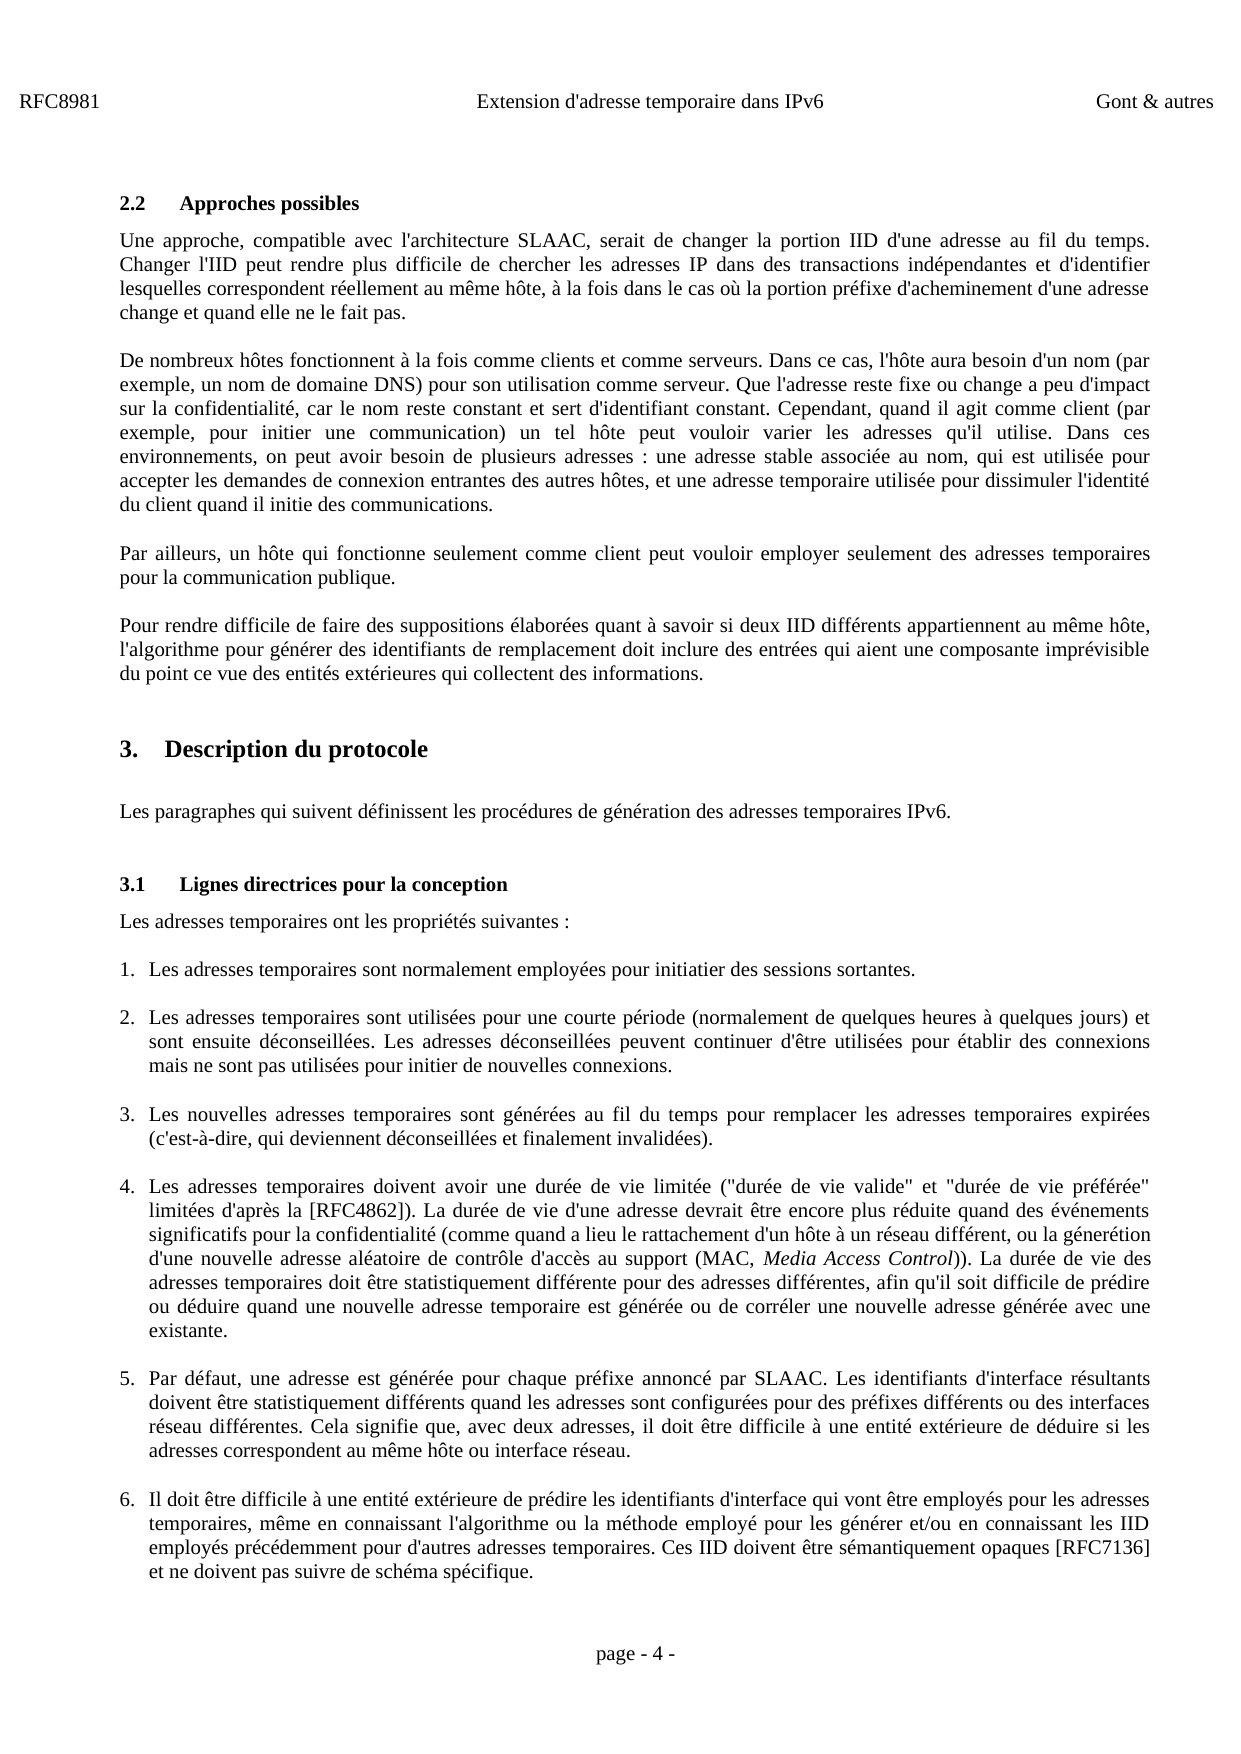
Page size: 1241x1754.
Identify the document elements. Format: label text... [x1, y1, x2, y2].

subtitle 3.1 Lignes directrices pour la conception [119, 872, 1152, 896]
text Par ailleurs, un hôte qui fonctionne seulement comme client peut vouloir employer seulement des adresses temporaires pour la communication publique. [119, 541, 1152, 589]
text Pour rendre difficile de faire des suppositions élaborées quant à savoir si deux IID différents appartiennent au même hôte, l'algorithme pour générer des identifiants de remplacement doit inclure des entrées qui aient une composante imprévisible du point ce vue des entités extérieures qui collectent des informations. [119, 613, 1152, 685]
text 2. Les adresses temporaires sont utilisées pour une courte période (normalement de quelques heures à quelques jours) et sont ensuite déconseillées. Les adresses déconseillées peuvent continuer d'être utilisées pour établir des connexions mais ne sont pas utilisées pour initier de nouvelles connexions. [119, 1005, 1152, 1077]
text 4. Les adresses temporaires doivent avoir une durée de vie limitée ("durée de vie valide" et "durée de vie préférée" limitées d'après la [RFC4862]). La durée de vie d'une adresse devrait être encore plus réduite quand des événements significatifs pour la confidentialité (comme quand a lieu le rattachement d'un hôte à un réseau différent, ou la génerétion d'une nouvelle adresse aléatoire de contrôle d'accès au support (MAC, Media Access Control)). La durée de vie des adresses temporaires doit être statistiquement différente pour des adresses différentes, afin qu'il soit difficile de prédire ou déduire quand une nouvelle adresse temporaire est générée ou de corréler une nouvelle adresse générée avec une existante. [119, 1174, 1152, 1342]
text 6. Il doit être difficile à une entité extérieure de prédire les identifiants d'interface qui vont être employés pour les adresses temporaires, même en connaissant l'algorithme ou la méthode employé pour les générer et/ou en connaissant les IID employés précédemment pour d'autres adresses temporaires. Ces IID doivent être sémantiquement opaques [RFC7136] et ne doivent pas suivre de schéma spécifique. [119, 1486, 1152, 1583]
text Une approche, compatible avec l'architecture SLAAC, serait de changer la portion IID d'une adresse au fil du temps. Changer l'IID peut rendre plus difficile de chercher les adresses IP dans des transactions indépendantes et d'identifier lesquelles correspondent réellement au même hôte, à la fois dans le cas où la portion préfixe d'acheminement d'une adresse change et quand elle ne le fait pas. [119, 228, 1152, 324]
text De nombreux hôtes fonctionnent à la fois comme clients et comme serveurs. Dans ce cas, l'hôte aura besoin d'un nom (par exemple, un nom de domaine DNS) pour son utilisation comme serveur. Que l'adresse reste fixe ou change a peu d'impact sur la confidentialité, car le nom reste constant et sert d'identifiant constant. Cependant, quand il agit comme client (par exemple, pour initier une communication) un tel hôte peut vouloir varier les adresses qu'il utilise. Dans ces environnements, on peut avoir besoin de plusieurs adresses : une adresse stable associée au nom, qui est utilisée pour accepter les demandes de connexion entrantes des autres hôtes, et une adresse temporaire utilisée pour dissimuler l'identité du client quand il initie des communications. [119, 348, 1152, 516]
text Les adresses temporaires ont les propriétés suivantes : [119, 909, 1152, 933]
text 5. Par défaut, une adresse est générée pour chaque préfixe annoncé par SLAAC. Les identifiants d'interface résultants doivent être statistiquement différents quand les adresses sont configurées pour des préfixes différents ou des interfaces réseau différentes. Cela signifie que, avec deux adresses, il doit être difficile à une entité extérieure de déduire si les adresses correspondent au même hôte ou interface réseau. [119, 1366, 1152, 1462]
text 3. Les nouvelles adresses temporaires sont générées au fil du temps pour remplacer les adresses temporaires expirées (c'est-à-dire, qui deviennent déconseillées et finalement invalidées). [119, 1101, 1152, 1149]
text 1. Les adresses temporaires sont normalement employées pour initiatier des sessions sortantes. [119, 957, 1152, 981]
text Les paragraphes qui suivent définissent les procédures de génération des adresses temporaires IPv6. [119, 799, 1152, 823]
subtitle 2.2 Approches possibles [119, 191, 1152, 215]
subtitle 3. Description du protocole [119, 734, 1152, 763]
